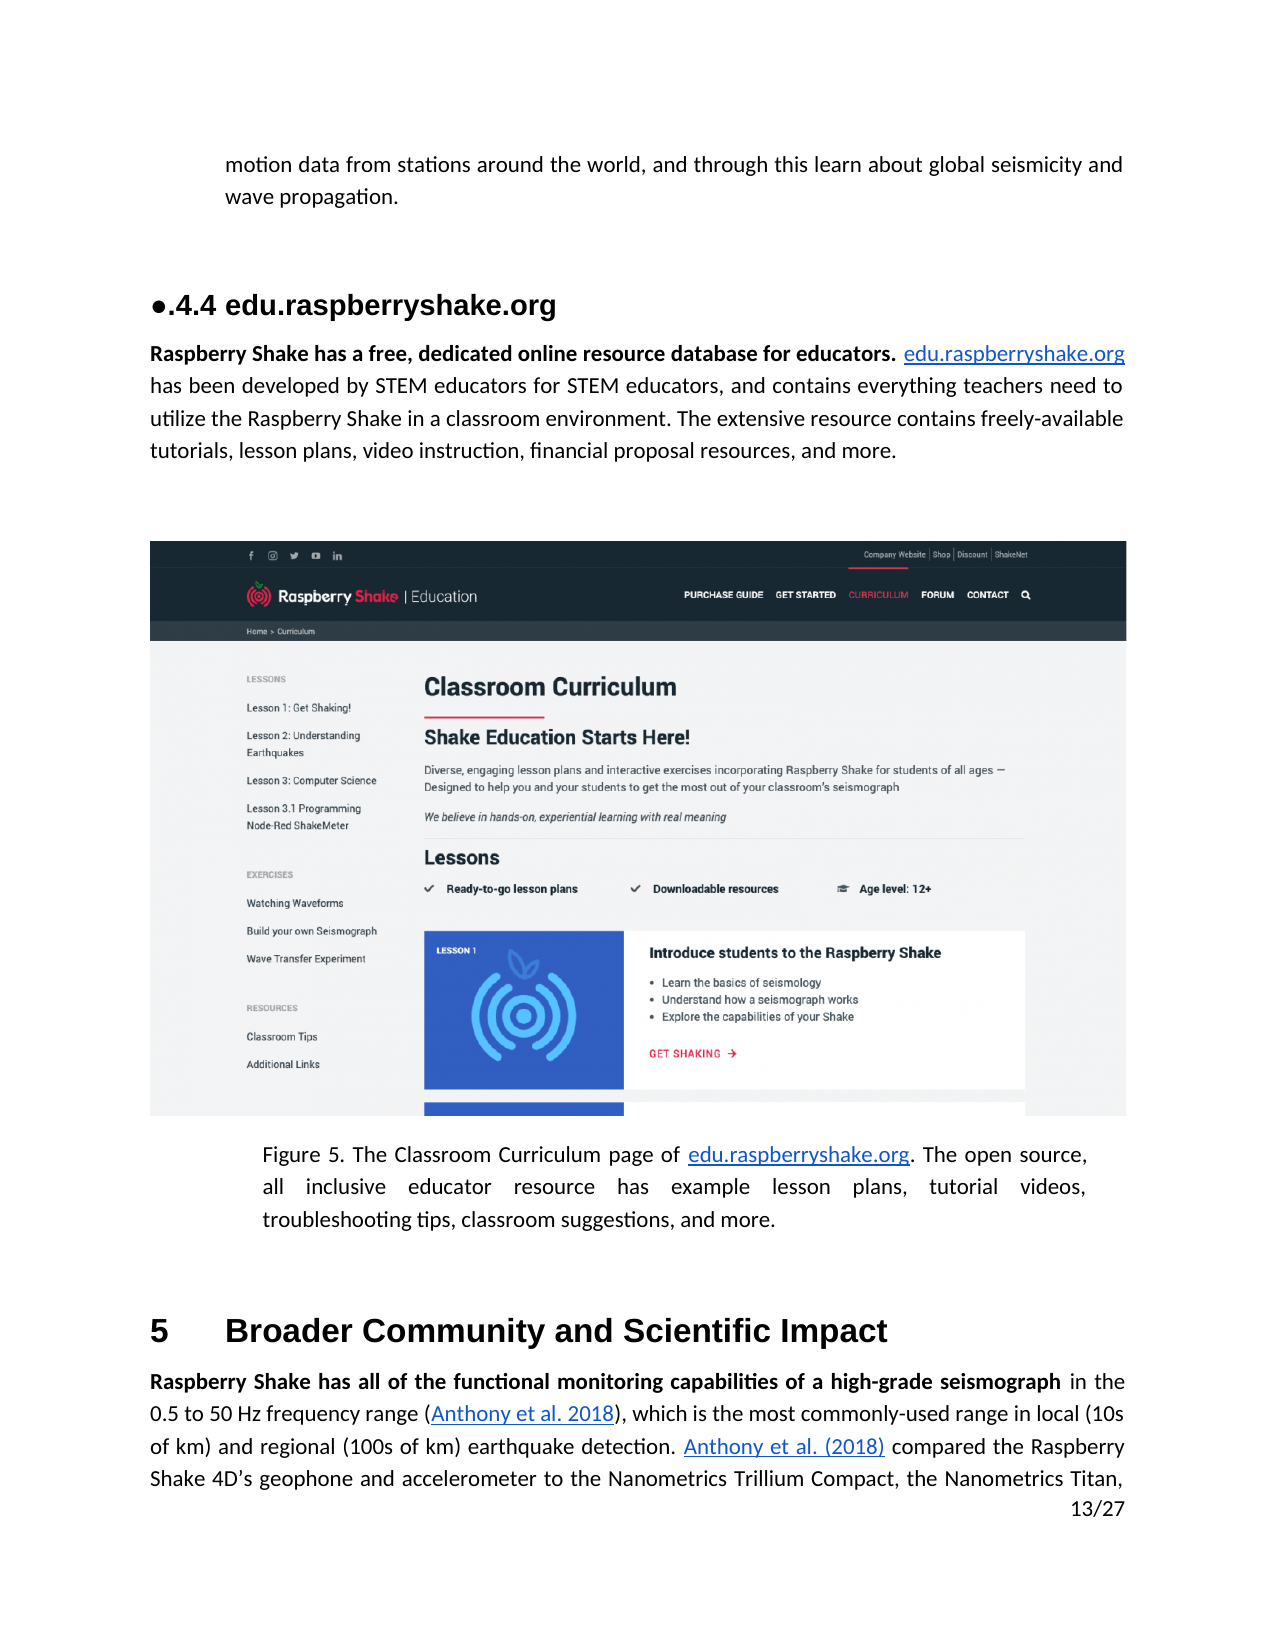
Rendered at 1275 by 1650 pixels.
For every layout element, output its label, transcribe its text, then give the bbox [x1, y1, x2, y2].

subtitle edu.raspberryshake.org [150, 288, 1125, 322]
text Raspberry Shake has all of the functional monitoring capabilities of a high-grade seismograph in the 0.5 to 50 Hz frequency range (Anthony et al. 2018), which is the most commonly-used range in local (10s of km) and regional (100s of km) earthquake detection. Anthony et al. (2018) compared the Raspberry Shake 4D’s geophone and accelerometer to the Nanometrics Trillium Compact, the Nanometrics Titan, [150, 1367, 1125, 1492]
text Figure 5. The Classroom Curriculum page of edu.raspberryshake.org. The open source, all inclusive educator resource has example lesson plans, tutorial videos, troubleshooting tips, classroom suggestions, and more. [262, 1140, 1087, 1233]
list motion data from stations around the world, and through this learn about global seismicity and wave propagation. [187, 150, 1125, 210]
text Raspberry Shake has a free, dedicated online resource database for educators. edu.raspberryshake.org has been developed by STEM educators for STEM educators, and contains everything teachers need to utilize the Raspberry Shake in a classroom environment. The extensive resource contains freely-available tutorials, lesson plans, video instruction, financial proposal resources, and more. [150, 339, 1125, 464]
subtitle Broader Community and Scientific Impact [150, 1311, 1125, 1349]
